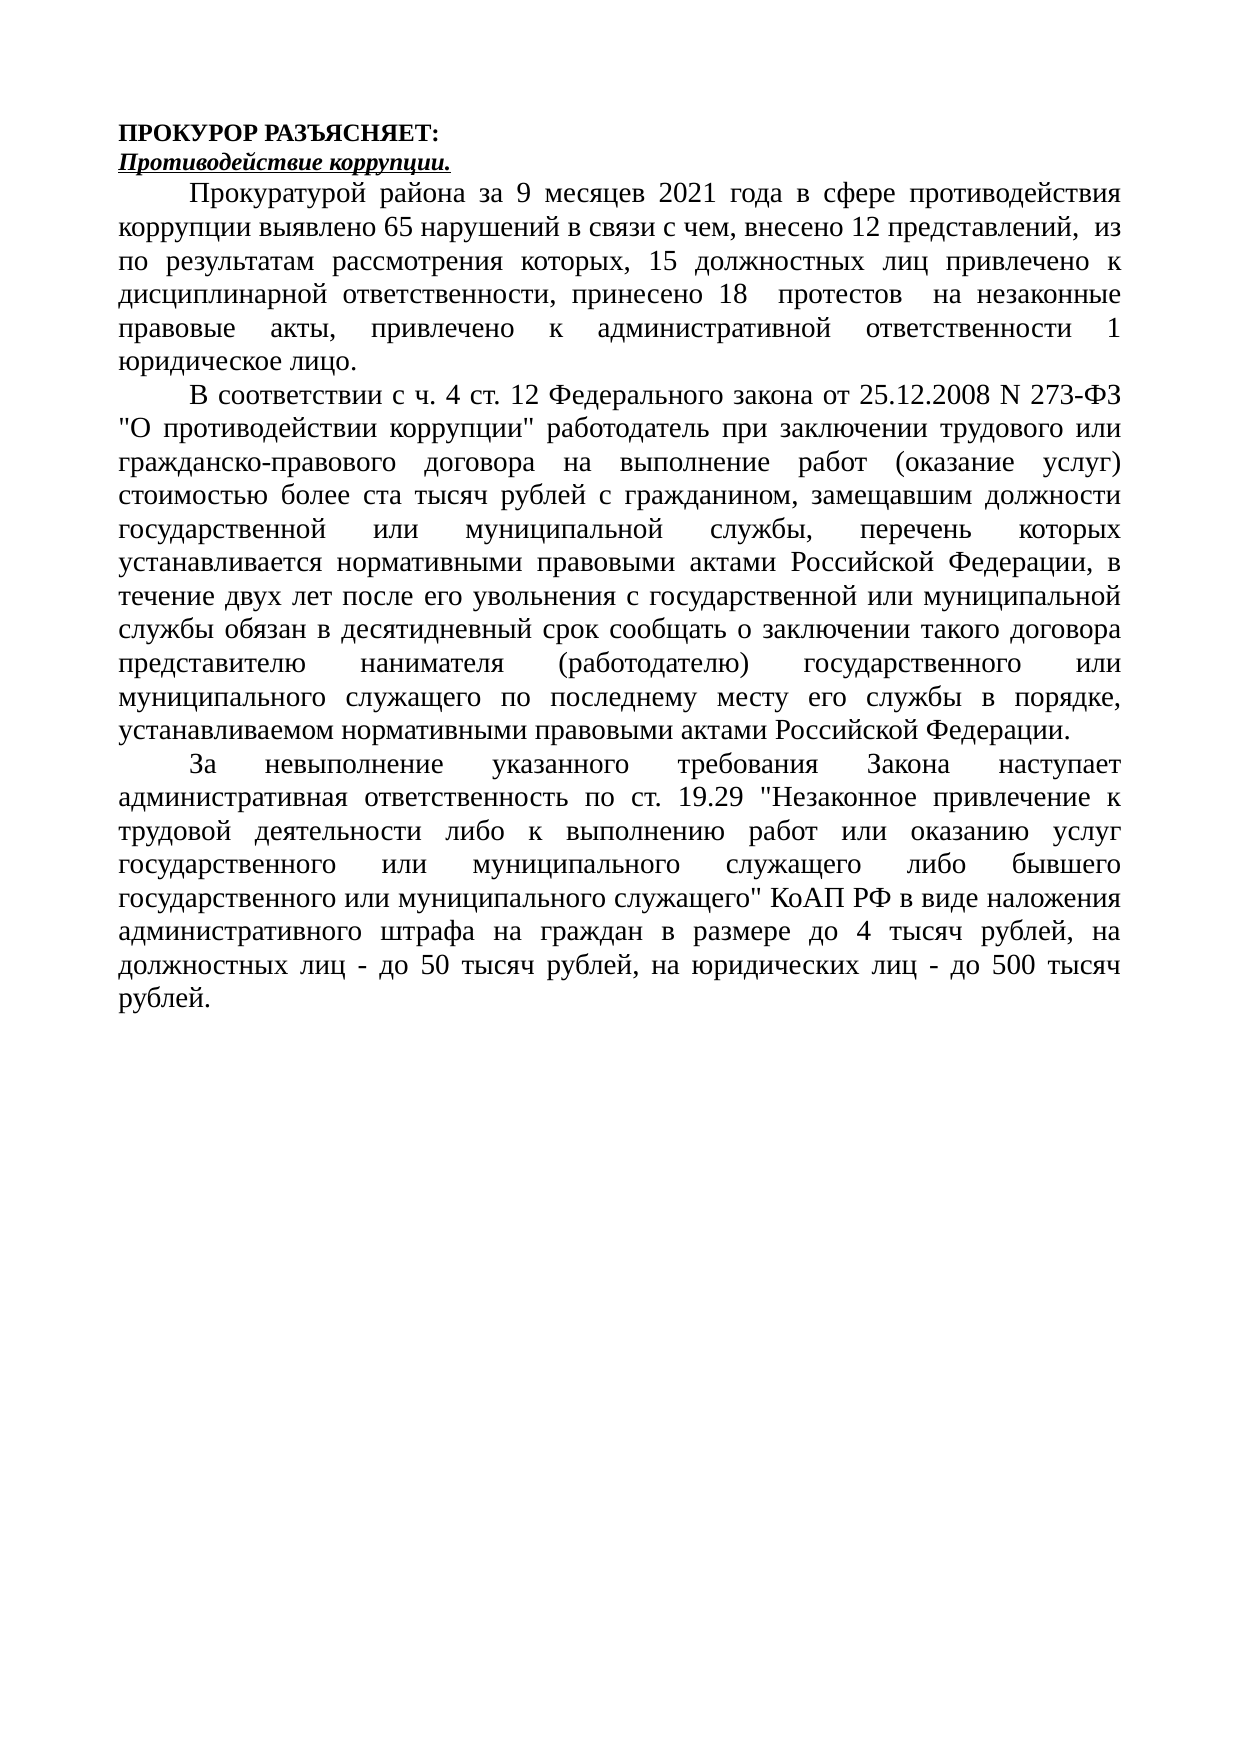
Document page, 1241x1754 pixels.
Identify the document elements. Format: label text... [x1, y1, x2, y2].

text ПРОКУРОР РАЗЪЯСНЯЕТ: [118, 118, 1122, 147]
text Противодействие коррупции. [118, 147, 1122, 176]
text За невыполнение указанного требования Закона наступает административная ответственность по ст. 19.29 "Незаконное привлечение к трудовой деятельности либо к выполнению работ или оказанию услуг государственного или муниципального служащего либо бывшего государственного или муниципального служащего" КоАП РФ в виде наложения административного штрафа на граждан в размере до 4 тысяч рублей, на должностных лиц - до 50 тысяч рублей, на юридических лиц - до 500 тысяч рублей. [118, 746, 1122, 1014]
text Прокуратурой района за 9 месяцев 2021 года в сфере противодействия коррупции выявлено 65 нарушений в связи с чем, внесено 12 представлений, из по результатам рассмотрения которых, 15 должностных лиц привлечено к дисциплинарной ответственности, принесено 18 протестов на незаконные правовые акты, привлечено к административной ответственности 1 юридическое лицо. [118, 176, 1122, 377]
text В соответствии с ч. 4 ст. 12 Федерального закона от 25.12.2008 N 273-ФЗ "О противодействии коррупции" работодатель при заключении трудового или гражданско-правового договора на выполнение работ (оказание услуг) стоимостью более ста тысяч рублей с гражданином, замещавшим должности государственной или муниципальной службы, перечень которых устанавливается нормативными правовыми актами Российской Федерации, в течение двух лет после его увольнения с государственной или муниципальной службы обязан в десятидневный срок сообщать о заключении такого договора представителю нанимателя (работодателю) государственного или муниципального служащего по последнему месту его службы в порядке, устанавливаемом нормативными правовыми актами Российской Федерации. [118, 377, 1122, 746]
